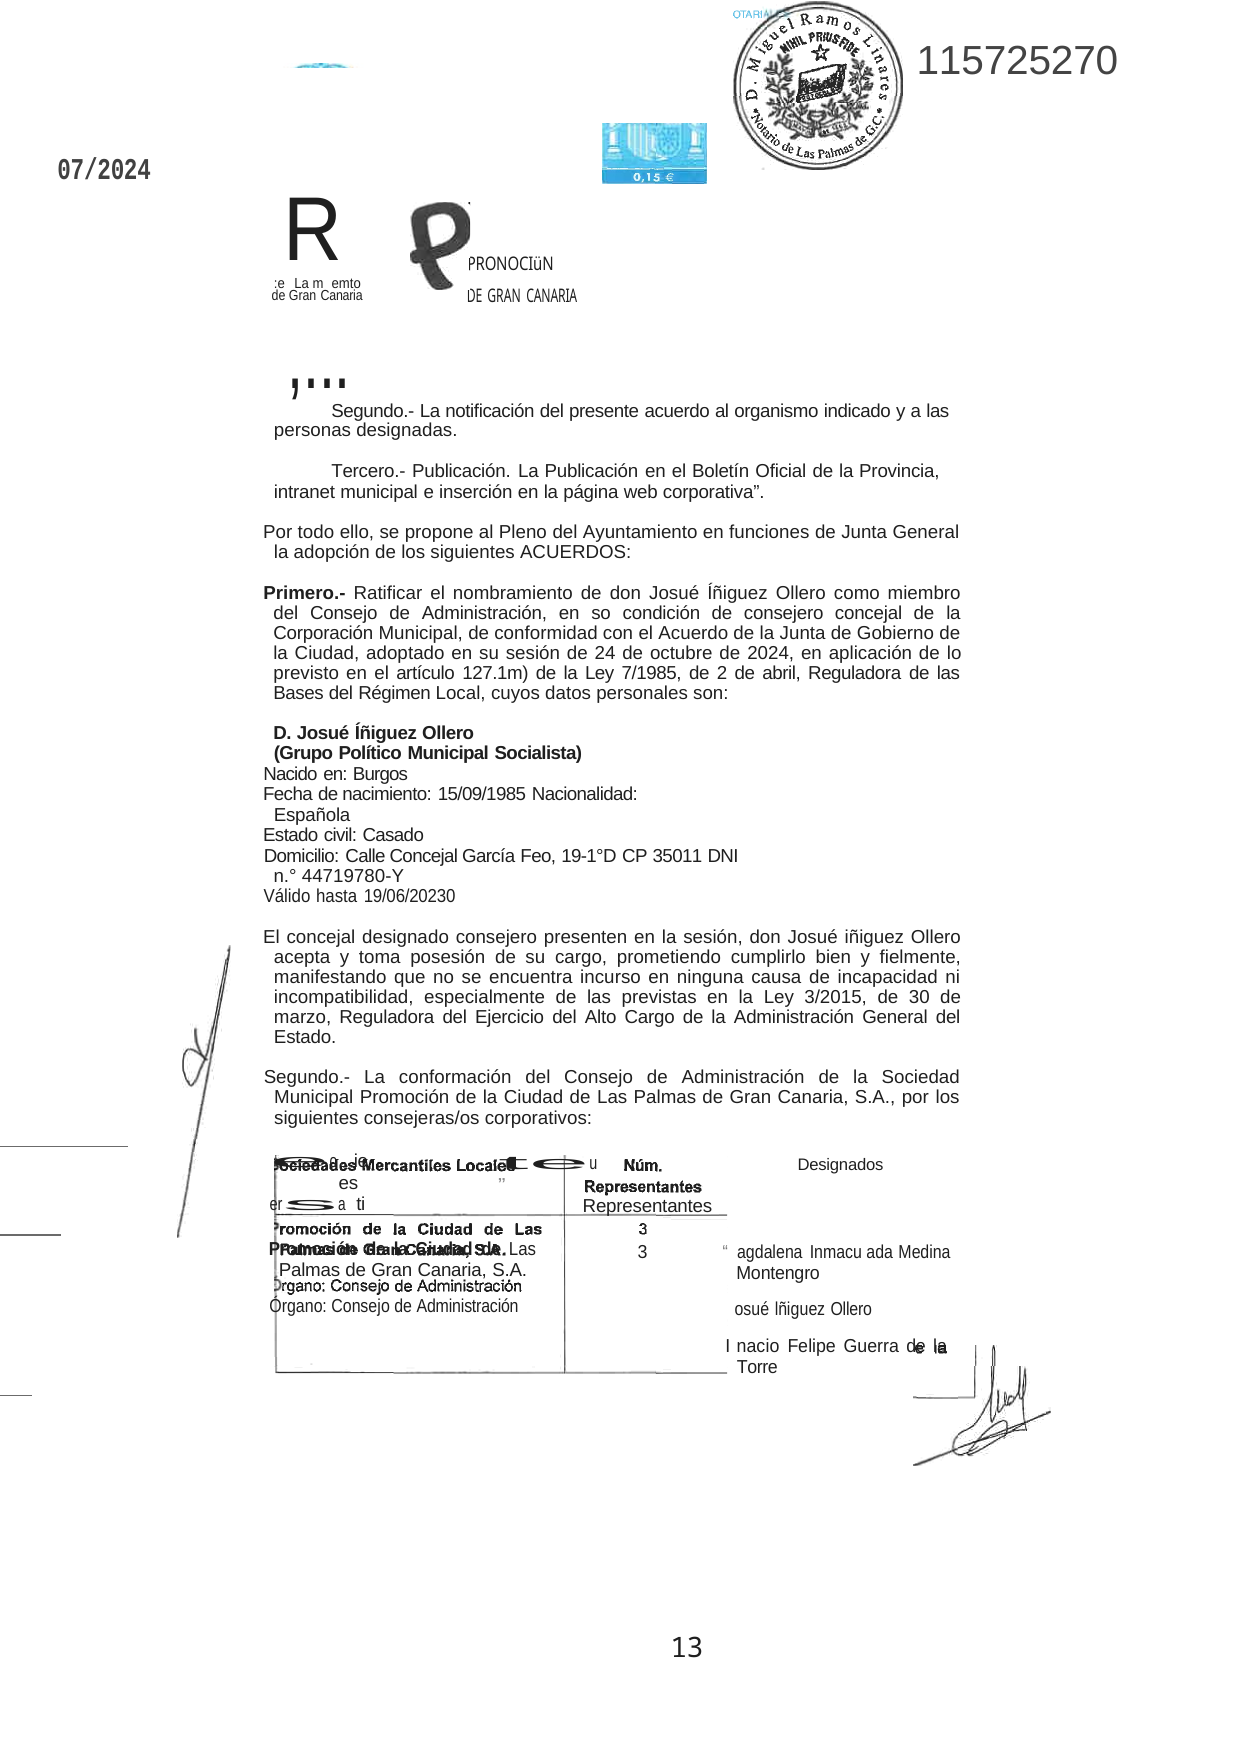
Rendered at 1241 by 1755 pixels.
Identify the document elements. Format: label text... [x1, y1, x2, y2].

text osué lñiguez Ollero [734, 1298, 1211, 1320]
text Segundo.- La notificación del presente acuerdo al organismo indicado y a las personas designadas. [274, 402, 1003, 441]
text Primero.- Ratificar el nombramiento de don Josué Íñiguez Ollero como miembro del Consejo de Administración, en so condición de consejero concejal de la Corporación Municipal, de conformidad con el Acuerdo de la Junta de Gobierno de la Ciudad, adoptado en su sesión de 24 de octubre de 2024, en aplicación de lo previsto en el artículo 127.1m) de la Ley 7/1985, de 2 de abril, Reguladora de las Bases del Régimen Local, cuyos datos personales son: [263, 583, 961, 704]
text Designados [797, 1155, 1211, 1174]
text teu ” [498, 1153, 774, 1196]
text PRONOCIüN [471, 251, 711, 276]
text DE GRAN CANARIA [467, 282, 711, 308]
text I nacio Felipe Guerra de la Torre [725, 1336, 949, 1377]
text Nacido en: Burgos [263, 764, 1211, 784]
text :e La m emto de Gran Canaria [270, 279, 364, 303]
text Tercero.- Publicación. La Publicación en el Boletín Oficial de la Provincia, intranet municipal e inserción en la página web corporativa”. [274, 461, 942, 502]
text D. Josué Íñiguez Ollero [273, 722, 1211, 743]
text El concejal designado consejero presenten en la sesión, don Josué iñiguez Ollero acepta y toma posesión de su cargo, prometiendo cumplirlo bien y fielmente, manifestando que no se encuentra incurso en ninguna causa de incapacidad ni incompatibilidad, especialmente de las previstas en la Ley 3/2015, de 30 de marzo, Reguladora del Ejercicio del Alto Cargo de la Administración General del Estado. [263, 927, 961, 1048]
text Fecha de nacimiento: 15/09/1985 Nacionalidad: [263, 784, 1211, 805]
text R [263, 196, 364, 277]
text Domicilio: Calle Concejal García Feo, 19-1°D CP 35011 DNI n.° 44719780-Y [263, 847, 740, 886]
text Estado civil: Casado [263, 825, 1211, 846]
text 3 “ agdalena Inmacu ada Medina Montengro [728, 1242, 956, 1283]
text 07/2024 ,... [57, 115, 364, 196]
text Representantes [728, 1196, 774, 1217]
text Segundo.- La conformación del Consejo de Administración de la Sociedad Municipal Promoción de la Ciudad de Las Palmas de Gran Canaria, S.A., por los siguientes consejeras/os corporativos: [263, 1068, 959, 1128]
text eo ie es ersa ti [269, 1150, 425, 1215]
text Española [273, 805, 1211, 825]
text Válido hasta 19/06/20230 [263, 886, 1211, 907]
text (Grupo Político Municipal Socialista) [273, 743, 1211, 764]
text Por todo ello, se propone al Pleno del Ayuntamiento en funciones de Junta General la adopción de los siguientes ACUERDOS: [263, 523, 960, 562]
subtitle 115725270 [916, 36, 1211, 83]
